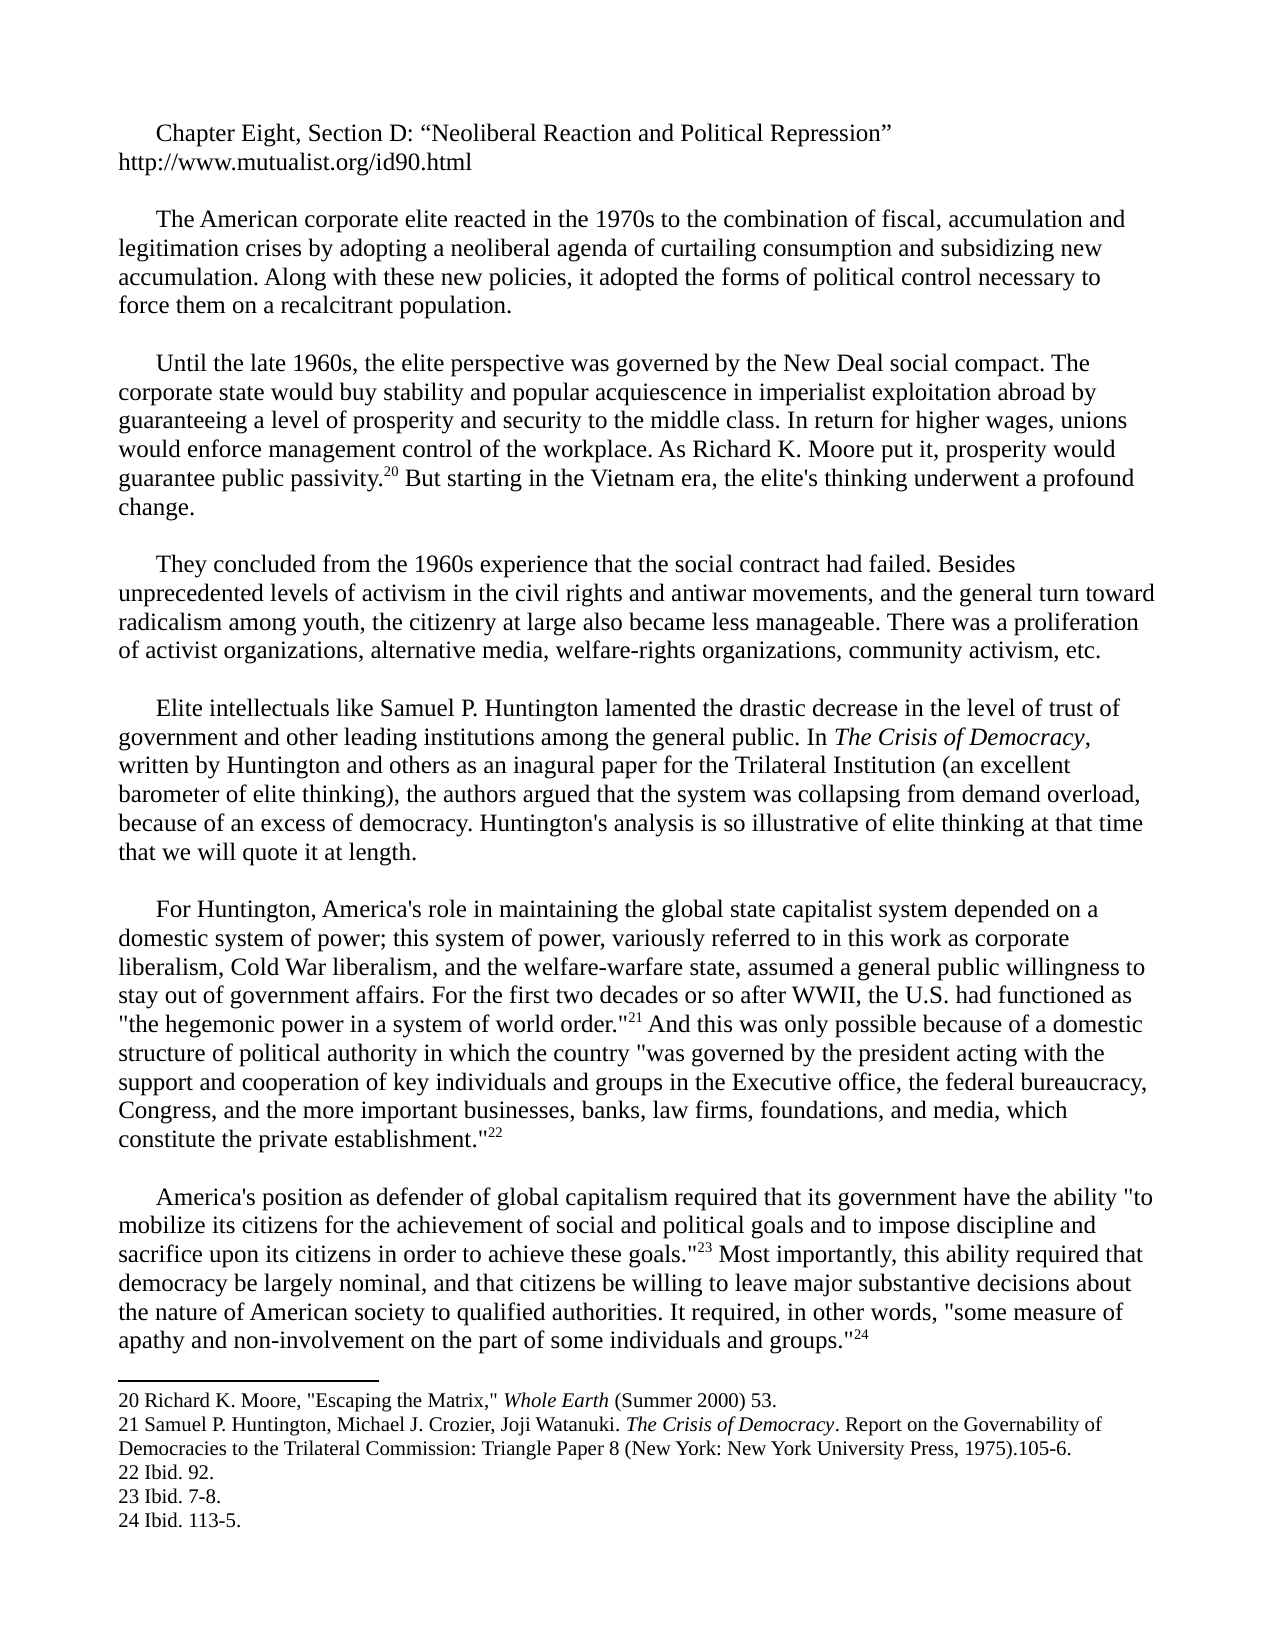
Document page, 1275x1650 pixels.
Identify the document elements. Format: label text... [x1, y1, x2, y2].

text They concluded from the 1960s experience that the social contract had failed. Besides unprecedented levels of activism in the civil rights and antiwar movements, and the general turn toward radicalism among youth, the citizenry at large also became less manageable. There was a proliferation of activist organizations, alternative media, welfare-rights organizations, community activism, etc. [118, 549, 1157, 664]
text Samuel P. Huntington, Michael J. Crozier, Joji Watanuki. The Crisis of Democracy. Report on the Governability of Democracies to the Trilateral Commission: Triangle Paper 8 (New York: New York University Press, 1975).105-6. [118, 1412, 1157, 1460]
text Ibid. 113-5. [118, 1508, 1157, 1532]
text Chapter Eight, Section D: “Neoliberal Reaction and Political Repression” http://www.mutualist.org/id90.html [118, 118, 1157, 176]
text Elite intellectuals like Samuel P. Huntington lamented the drastic decrease in the level of trust of government and other leading institutions among the general public. In The Crisis of Democracy, written by Huntington and others as an inagural paper for the Trilateral Institution (an excellent barometer of elite thinking), the authors argued that the system was collapsing from demand overload, because of an excess of democracy. Huntington's analysis is so illustrative of elite thinking at that time that we will quote it at length. [118, 693, 1157, 866]
text The American corporate elite reacted in the 1970s to the combination of fiscal, accumulation and legitimation crises by adopting a neoliberal agenda of curtailing consumption and subsidizing new accumulation. Along with these new policies, it adopted the forms of political control necessary to force them on a recalcitrant population. [118, 204, 1157, 319]
text For Huntington, America's role in maintaining the global state capitalist system depended on a domestic system of power; this system of power, variously referred to in this work as corporate liberalism, Cold War liberalism, and the welfare-warfare state, assumed a general public willingness to stay out of government affairs. For the first two decades or so after WWII, the U.S. had functioned as "the hegemonic power in a system of world order." And this was only possible because of a domestic structure of political authority in which the country "was governed by the president acting with the support and cooperation of key individuals and groups in the Executive office, the federal bureaucracy, Congress, and the more important businesses, banks, law firms, foundations, and media, which constitute the private establishment." [118, 894, 1157, 1153]
text America's position as defender of global capitalism required that its government have the ability "to mobilize its citizens for the achievement of social and political goals and to impose discipline and sacrifice upon its citizens in order to achieve these goals." Most importantly, this ability required that democracy be largely nominal, and that citizens be willing to leave major substantive decisions about the nature of American society to qualified authorities. It required, in other words, "some measure of apathy and non-involvement on the part of some individuals and groups." [118, 1182, 1157, 1354]
text Until the late 1960s, the elite perspective was governed by the New Deal social compact. The corporate state would buy stability and popular acquiescence in imperialist exploitation abroad by guaranteeing a level of prosperity and security to the middle class. In return for higher wages, unions would enforce management control of the workplace. As Richard K. Moore put it, prosperity would guarantee public passivity. But starting in the Vietnam era, the elite's thinking underwent a profound change. [118, 348, 1157, 521]
text Ibid. 92. [118, 1460, 1157, 1484]
text Ibid. 7-8. [118, 1484, 1157, 1508]
text Richard K. Moore, "Escaping the Matrix," Whole Earth (Summer 2000) 53. [118, 1387, 1157, 1412]
